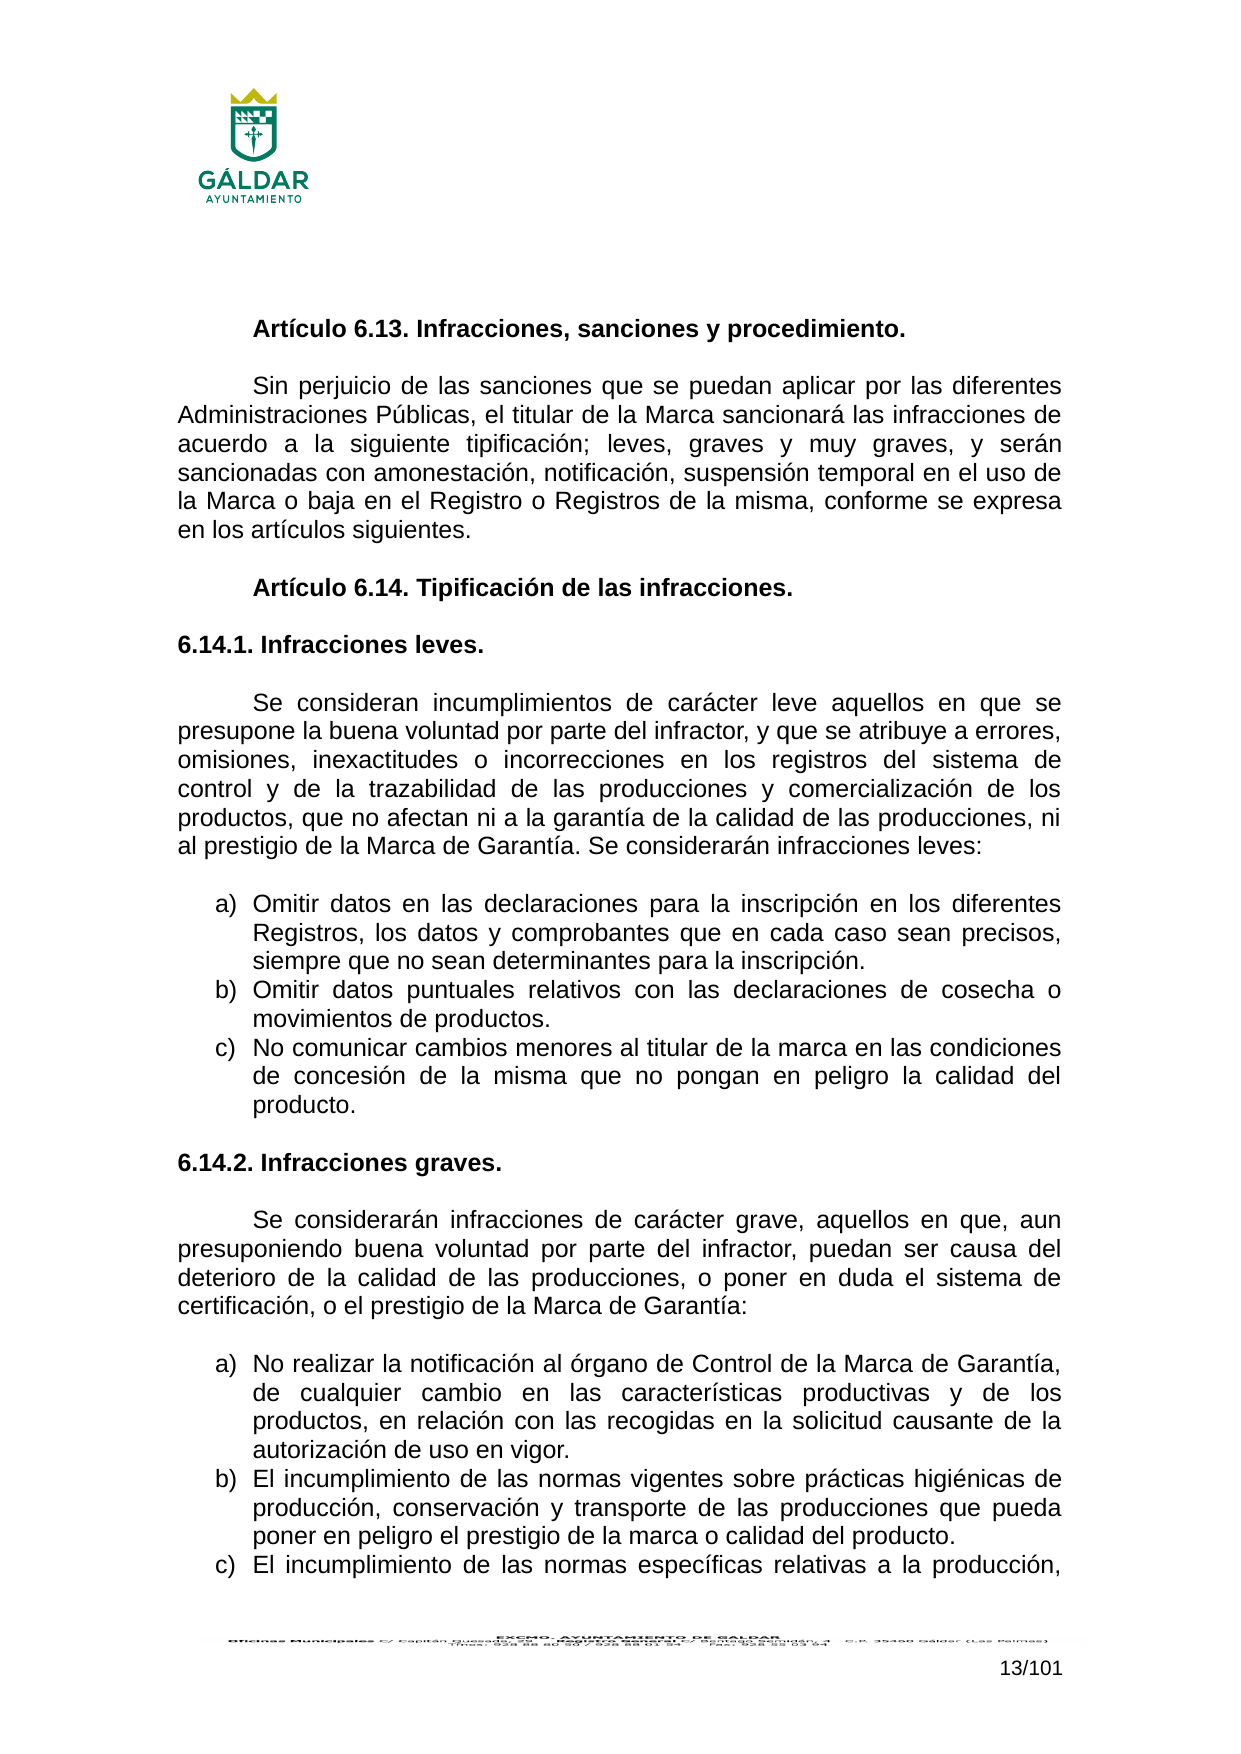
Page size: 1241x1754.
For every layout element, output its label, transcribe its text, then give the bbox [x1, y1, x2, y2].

text Artículo 6.13. Infracciones, sanciones y procedimiento. [177, 314, 1063, 343]
list Omitir datos puntuales relativos con las declaraciones de cosecha o movimientos de productos. [215, 975, 1063, 1033]
list No comunicar cambios menores al titular de la marca en las condiciones de concesión de la misma que no pongan en peligro la calidad del producto. [215, 1033, 1063, 1119]
text Se considerarán infracciones de carácter grave, aquellos en que, aun presuponiendo buena voluntad por parte del infractor, puedan ser causa del deterioro de la calidad de las producciones, o poner en duda el sistema de certificación, o el prestigio de la Marca de Garantía: [177, 1205, 1063, 1320]
list No realizar la notificación al órgano de Control de la Marca de Garantía, de cualquier cambio en las características productivas y de los productos, en relación con las recogidas en la solicitud causante de la autorización de uso en vigor. [215, 1349, 1063, 1464]
text Sin perjuicio de las sanciones que se puedan aplicar por las diferentes Administraciones Públicas, el titular de la Marca sancionará las infracciones de acuerdo a la siguiente tipificación; leves, graves y muy graves, y serán sancionadas con amonestación, notificación, suspensión temporal en el uso de la Marca o baja en el Registro o Registros de la misma, conforme se expresa en los artículos siguientes. [177, 371, 1063, 544]
text 6.14.2. Infracciones graves. [177, 1148, 1063, 1176]
picture [181, 73, 325, 217]
text Se consideran incumplimientos de carácter leve aquellos en que se presupone la buena voluntad por parte del infractor, y que se atribuye a errores, omisiones, inexactitudes o incorrecciones en los registros del sistema de control y de la trazabilidad de las producciones y comercialización de los productos, que no afectan ni a la garantía de la calidad de las producciones, ni al prestigio de la Marca de Garantía. Se considerarán infracciones leves: [177, 688, 1063, 860]
list El incumplimiento de las normas específicas relativas a la producción, [215, 1550, 1063, 1579]
picture [228, 1636, 1059, 1646]
text 6.14.1. Infracciones leves. [177, 630, 1063, 659]
text Artículo 6.14. Tipificación de las infracciones. [177, 573, 1063, 601]
list Omitir datos en las declaraciones para la inscripción en los diferentes Registros, los datos y comprobantes que en cada caso sean precisos, siempre que no sean determinantes para la inscripción. [215, 889, 1063, 975]
list El incumplimiento de las normas vigentes sobre prácticas higiénicas de producción, conservación y transporte de las producciones que pueda poner en peligro el prestigio de la marca o calidad del producto. [215, 1464, 1063, 1550]
